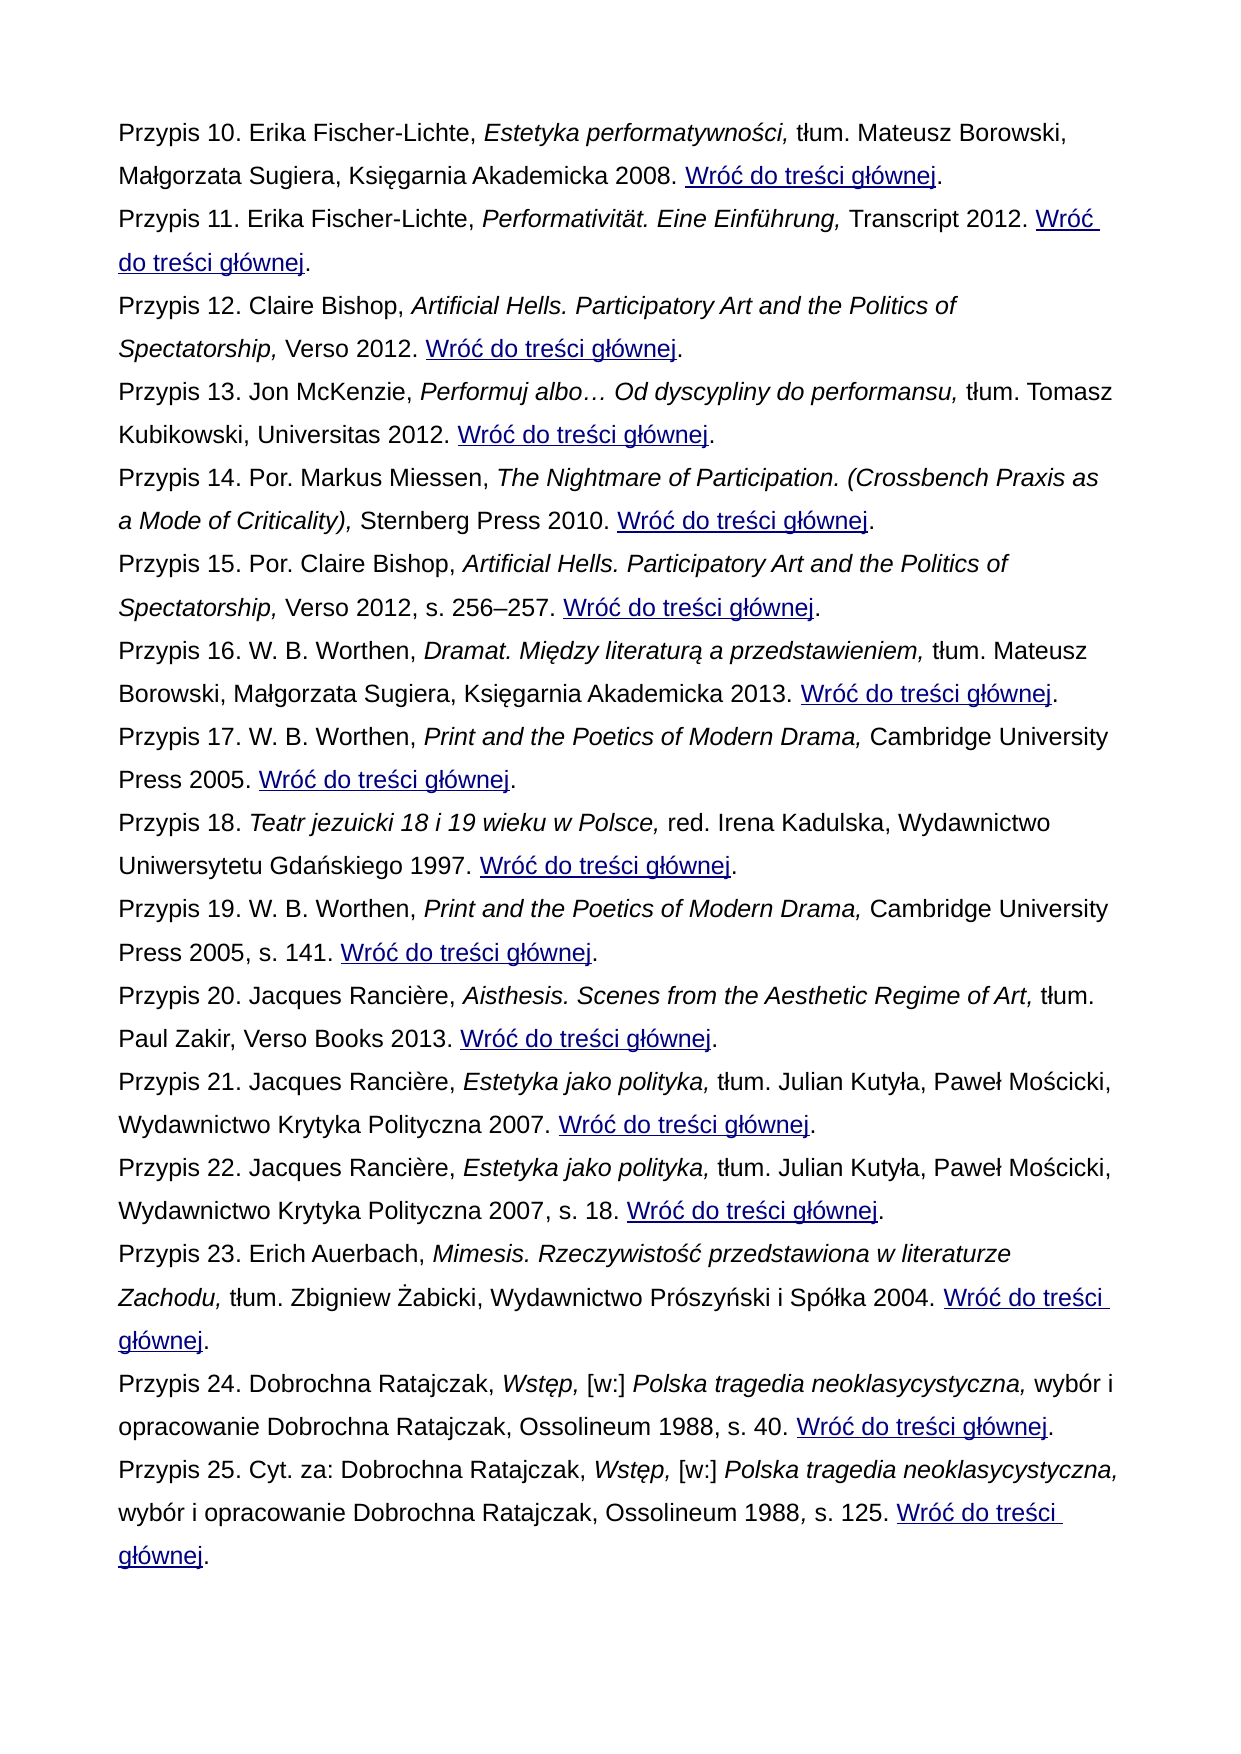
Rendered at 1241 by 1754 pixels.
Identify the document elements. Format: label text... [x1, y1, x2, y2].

text Przypis 14. Por. Markus Miessen, The Nightmare of Participation. (Crossbench Praxis as a Mode of Criticality), Sternberg Press 2010. Wróć do treści głównej. [118, 463, 1122, 535]
text Przypis 23. Erich Auerbach, Mimesis. Rzeczywistość przedstawiona w literaturze Zachodu, tłum. Zbigniew Żabicki, Wydawnictwo Prószyński i Spółka 2004. Wróć do treści głównej. [118, 1239, 1122, 1354]
text Przypis 17. W. B. Worthen, Print and the Poetics of Modern Drama, Cambridge University Press 2005. Wróć do treści głównej. [118, 722, 1122, 794]
text Przypis 10. Erika Fischer-Lichte, Estetyka performatywności, tłum. Mateusz Borowski, Małgorzata Sugiera, Księgarnia Akademicka 2008. Wróć do treści głównej. [118, 118, 1122, 190]
text Przypis 21. Jacques Rancière, Estetyka jako polityka, tłum. Julian Kutyła, Paweł Mościcki, Wydawnictwo Krytyka Polityczna 2007. Wróć do treści głównej. [118, 1067, 1122, 1139]
text Przypis 22. Jacques Rancière, Estetyka jako polityka, tłum. Julian Kutyła, Paweł Mościcki, Wydawnictwo Krytyka Polityczna 2007, s. 18. Wróć do treści głównej. [118, 1153, 1122, 1225]
text Przypis 19. W. B. Worthen, Print and the Poetics of Modern Drama, Cambridge University Press 2005, s. 141. Wróć do treści głównej. [118, 894, 1122, 966]
text Przypis 15. Por. Claire Bishop, Artificial Hells. Participatory Art and the Politics of Spectatorship, Verso 2012, s. 256–257. Wróć do treści głównej. [118, 549, 1122, 621]
text Przypis 12. Claire Bishop, Artificial Hells. Participatory Art and the Politics of Spectatorship, Verso 2012. Wróć do treści głównej. [118, 291, 1122, 362]
text Przypis 20. Jacques Rancière, Aisthesis. Scenes from the Aesthetic Regime of Art, tłum. Paul Zakir, Verso Books 2013. Wróć do treści głównej. [118, 981, 1122, 1052]
text Przypis 18. Teatr jezuicki 18 i 19 wieku w Polsce, red. Irena Kadulska, Wydawnictwo Uniwersytetu Gdańskiego 1997. Wróć do treści głównej. [118, 808, 1122, 880]
text Przypis 24. Dobrochna Ratajczak, Wstęp, [w:] Polska tragedia neoklasycystyczna, wybór i opracowanie Dobrochna Ratajczak, Ossolineum 1988, s. 40. Wróć do treści głównej. [118, 1369, 1122, 1441]
text Przypis 11. Erika Fischer-Lichte, Performativität. Eine Einführung, Transcript 2012. Wróć do treści głównej. [118, 204, 1122, 276]
text Przypis 25. Cyt. za: Dobrochna Ratajczak, Wstęp, [w:] Polska tragedia neoklasycystyczna, wybór i opracowanie Dobrochna Ratajczak, Ossolineum 1988, s. 125. Wróć do treści głównej. [118, 1455, 1122, 1570]
text Przypis 16. W. B. Worthen, Dramat. Między literaturą a przedstawieniem, tłum. Mateusz Borowski, Małgorzata Sugiera, Księgarnia Akademicka 2013. Wróć do treści głównej. [118, 636, 1122, 707]
text Przypis 13. Jon McKenzie, Performuj albo… Od dyscypliny do performansu, tłum. Tomasz Kubikowski, Universitas 2012. Wróć do treści głównej. [118, 377, 1122, 449]
